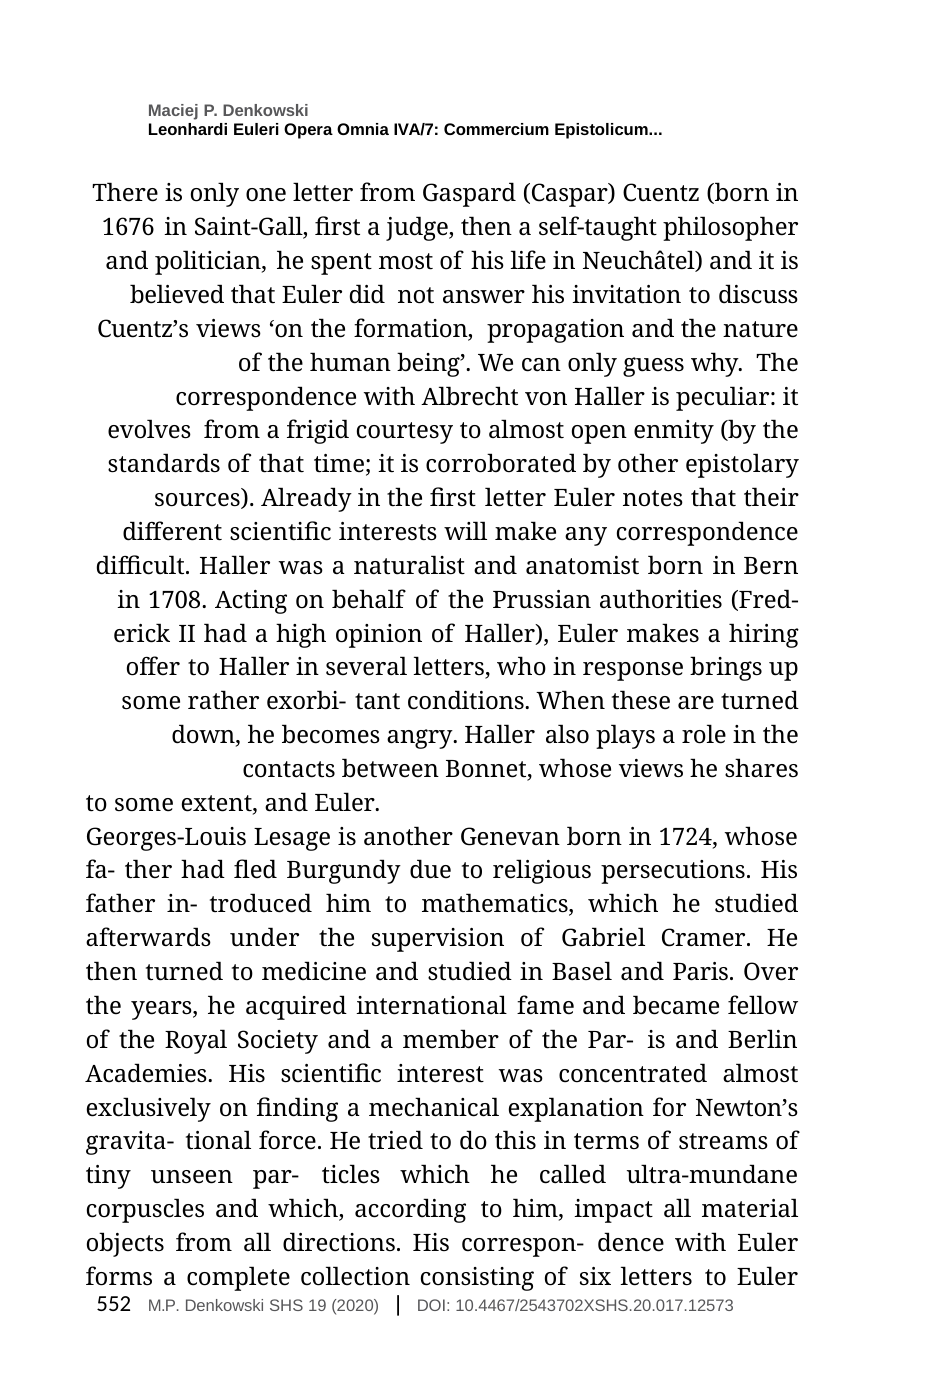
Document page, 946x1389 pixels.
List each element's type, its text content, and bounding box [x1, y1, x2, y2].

text to some extent, and Euler. [85, 786, 814, 818]
text Georges-Louis Lesage is another Genevan born in 1724, whose fa- ther had fled Burgundy due to religious persecutions. His father in- troduced him to mathematics, which he studied afterwards under the supervision of Gabriel Cramer. He then turned to medicine and studied in Basel and Paris. Over the years, he acquired international fame and became fellow of the Royal Society and a member of the Par- is and Berlin Academies. His scientific interest was concentrated almost exclusively on finding a mechanical explanation for Newton’s gravita- tional force. He tried to do this in terms of streams of tiny unseen par- ticles which he called ultra-mundane corpuscles and which, according to him, impact all material objects from all directions. His correspon- dence with Euler forms a complete collection consisting of six letters to Euler [85, 819, 798, 1292]
text There is only one letter from Gaspard (Caspar) Cuentz (born in 1676 in Saint-Gall, first a judge, then a self-taught philosopher and politician, he spent most of his life in Neuchâtel) and it is believed that Euler did not answer his invitation to discuss Cuentz’s views ‘on the formation, propagation and the nature of the human being’. We can only guess why. The correspondence with Albrecht von Haller is peculiar: it evolves from a frigid courtesy to almost open enmity (by the standards of that time; it is corroborated by other epistolary sources). Already in the first letter Euler notes that their different scientific interests will make any correspondence difficult. Haller was a naturalist and anatomist born in Bern in 1708. Acting on behalf of the Prussian authorities (Fred- erick II had a high opinion of Haller), Euler makes a hiring offer to Haller in several letters, who in response brings up some rather exorbi- tant conditions. When these are turned down, he becomes angry. Haller also plays a role in the contacts between Bonnet, whose views he shares [85, 176, 798, 784]
